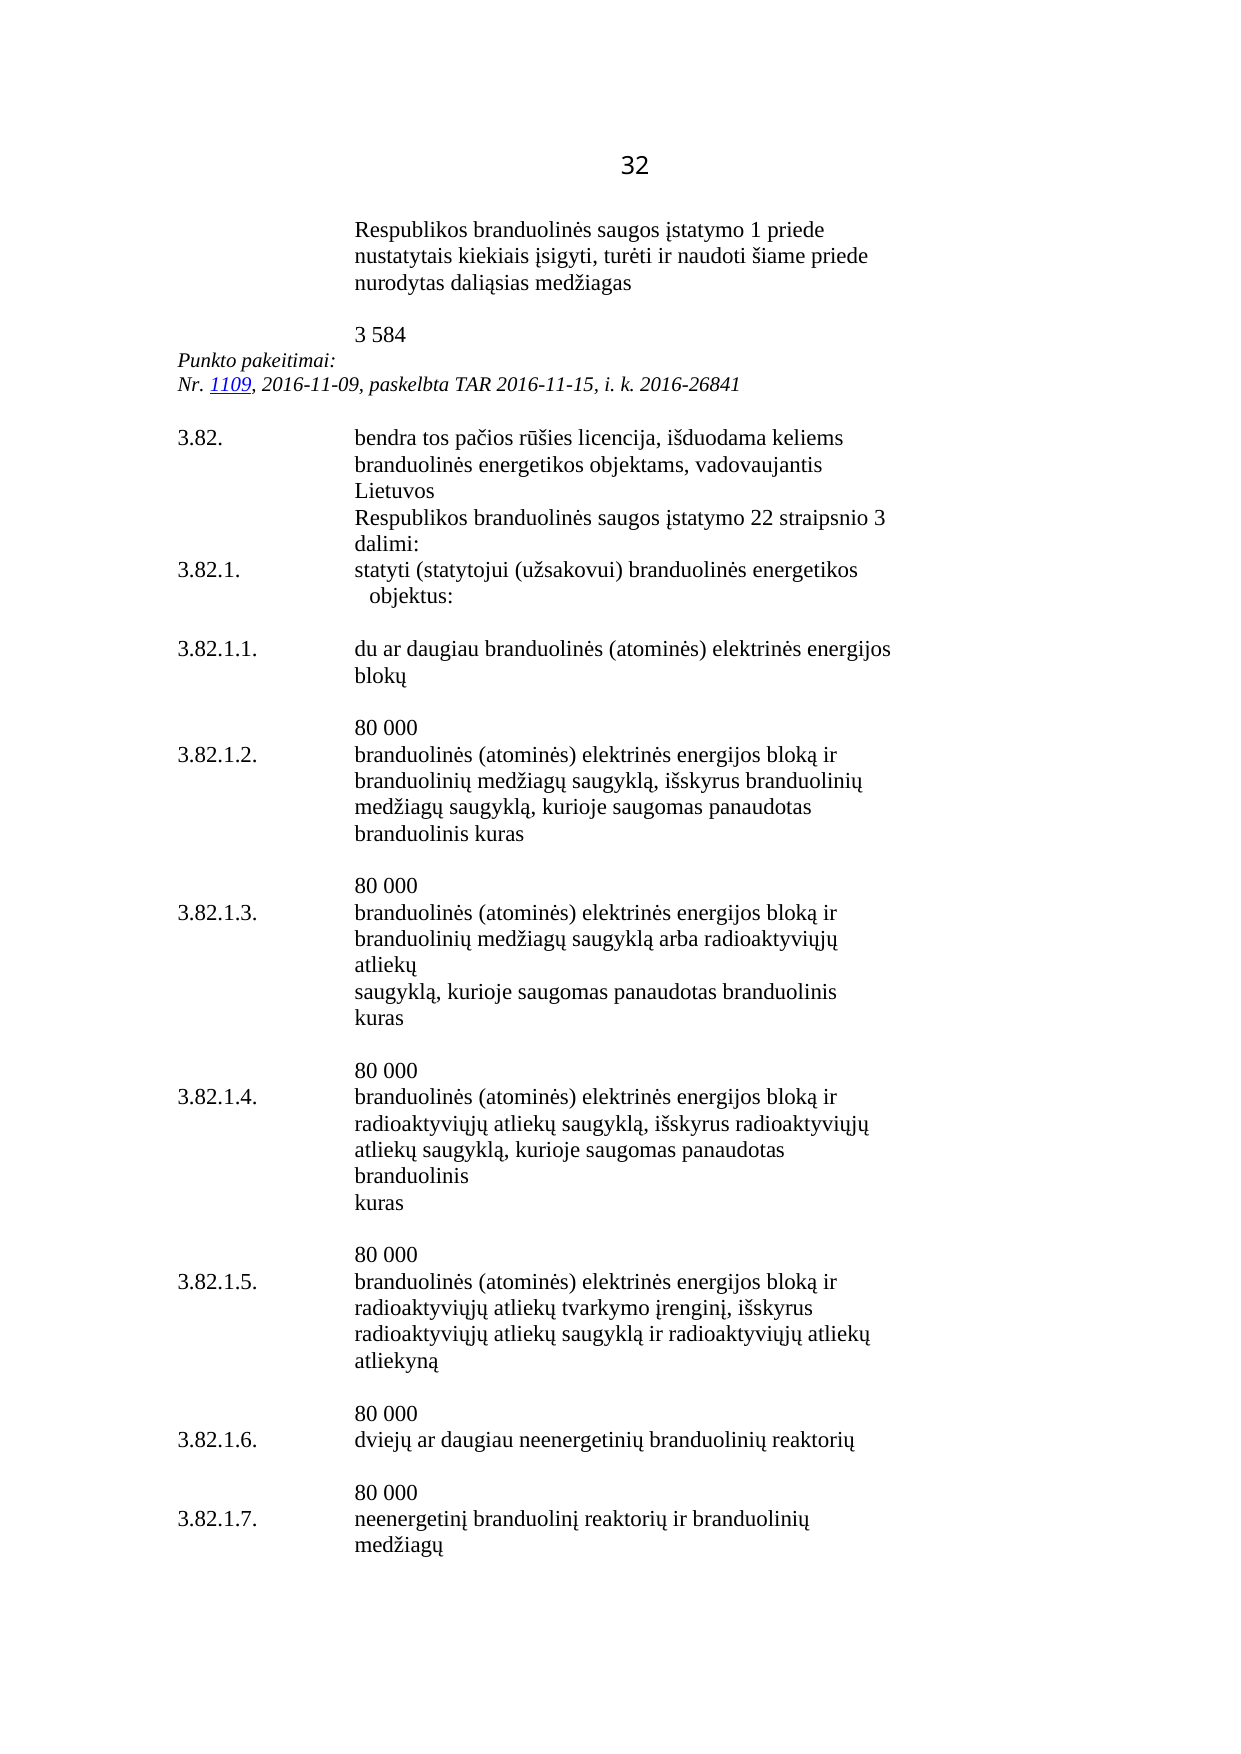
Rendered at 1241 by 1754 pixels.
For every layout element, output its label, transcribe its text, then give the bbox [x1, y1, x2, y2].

text 3.82.1.2. branduolinės (atominės) elektrinės energijos bloką ir [177, 741, 892, 767]
text radioaktyviųjų atliekų tvarkymo įrenginį, išskyrus [354, 1294, 892, 1321]
text saugyklą, kurioje saugomas panaudotas branduolinis kuras 80 000 [354, 978, 892, 1083]
text branduolinis kuras 80 000 [354, 820, 892, 899]
text 3.82.1. statyti (statytojui (užsakovui) branduolinės energetikos [177, 556, 892, 583]
text branduolinės energetikos objektams, vadovaujantis Lietuvos [354, 451, 892, 503]
text Punkto pakeitimai: [177, 348, 1093, 372]
text 3.82.1.1. du ar daugiau branduolinės (atominės) elektrinės energijos [177, 635, 892, 662]
text atliekyną 80 000 [354, 1347, 892, 1426]
text Nr. 1109, 2016-11-09, paskelbta TAR 2016-11-15, i. k. 2016-26841 [177, 372, 1093, 396]
text Respublikos branduolinės saugos įstatymo 22 straipsnio 3 [354, 503, 892, 530]
text branduolinių medžiagų saugyklą, išskyrus branduolinių [354, 767, 892, 793]
text 3.82. bendra tos pačios rūšies licencija, išduodama keliems [177, 424, 892, 451]
text nustatytais kiekiais įsigyti, turėti ir naudoti šiame priede [354, 242, 892, 268]
text 3.82.1.6. dviejų ar daugiau neenergetinių branduolinių reaktorių 80 000 [177, 1426, 892, 1505]
text 3.82.1.7. neenergetinį branduolinį reaktorių ir branduolinių medžiagų [177, 1505, 892, 1558]
text nurodytas daliąsias medžiagas 3 584 [354, 268, 892, 348]
text radioaktyviųjų atliekų saugyklą, išskyrus radioaktyviųjų [354, 1110, 892, 1136]
text Respublikos branduolinės saugos įstatymo 1 priede [354, 216, 892, 242]
text dalimi: [354, 530, 892, 556]
text 3.82.1.4. branduolinės (atominės) elektrinės energijos bloką ir [177, 1083, 892, 1110]
text medžiagų saugyklą, kurioje saugomas panaudotas [354, 793, 892, 820]
text 3.82.1.5. branduolinės (atominės) elektrinės energijos bloką ir [177, 1268, 892, 1294]
text kuras 80 000 [354, 1189, 892, 1268]
text branduolinių medžiagų saugyklą arba radioaktyviųjų atliekų [354, 925, 892, 978]
text atliekų saugyklą, kurioje saugomas panaudotas branduolinis [354, 1136, 892, 1189]
text blokų 80 000 [354, 662, 892, 741]
text 3.82.1.3. branduolinės (atominės) elektrinės energijos bloką ir [177, 899, 892, 925]
text objektus: [354, 583, 892, 635]
text radioaktyviųjų atliekų saugyklą ir radioaktyviųjų atliekų [354, 1321, 892, 1347]
